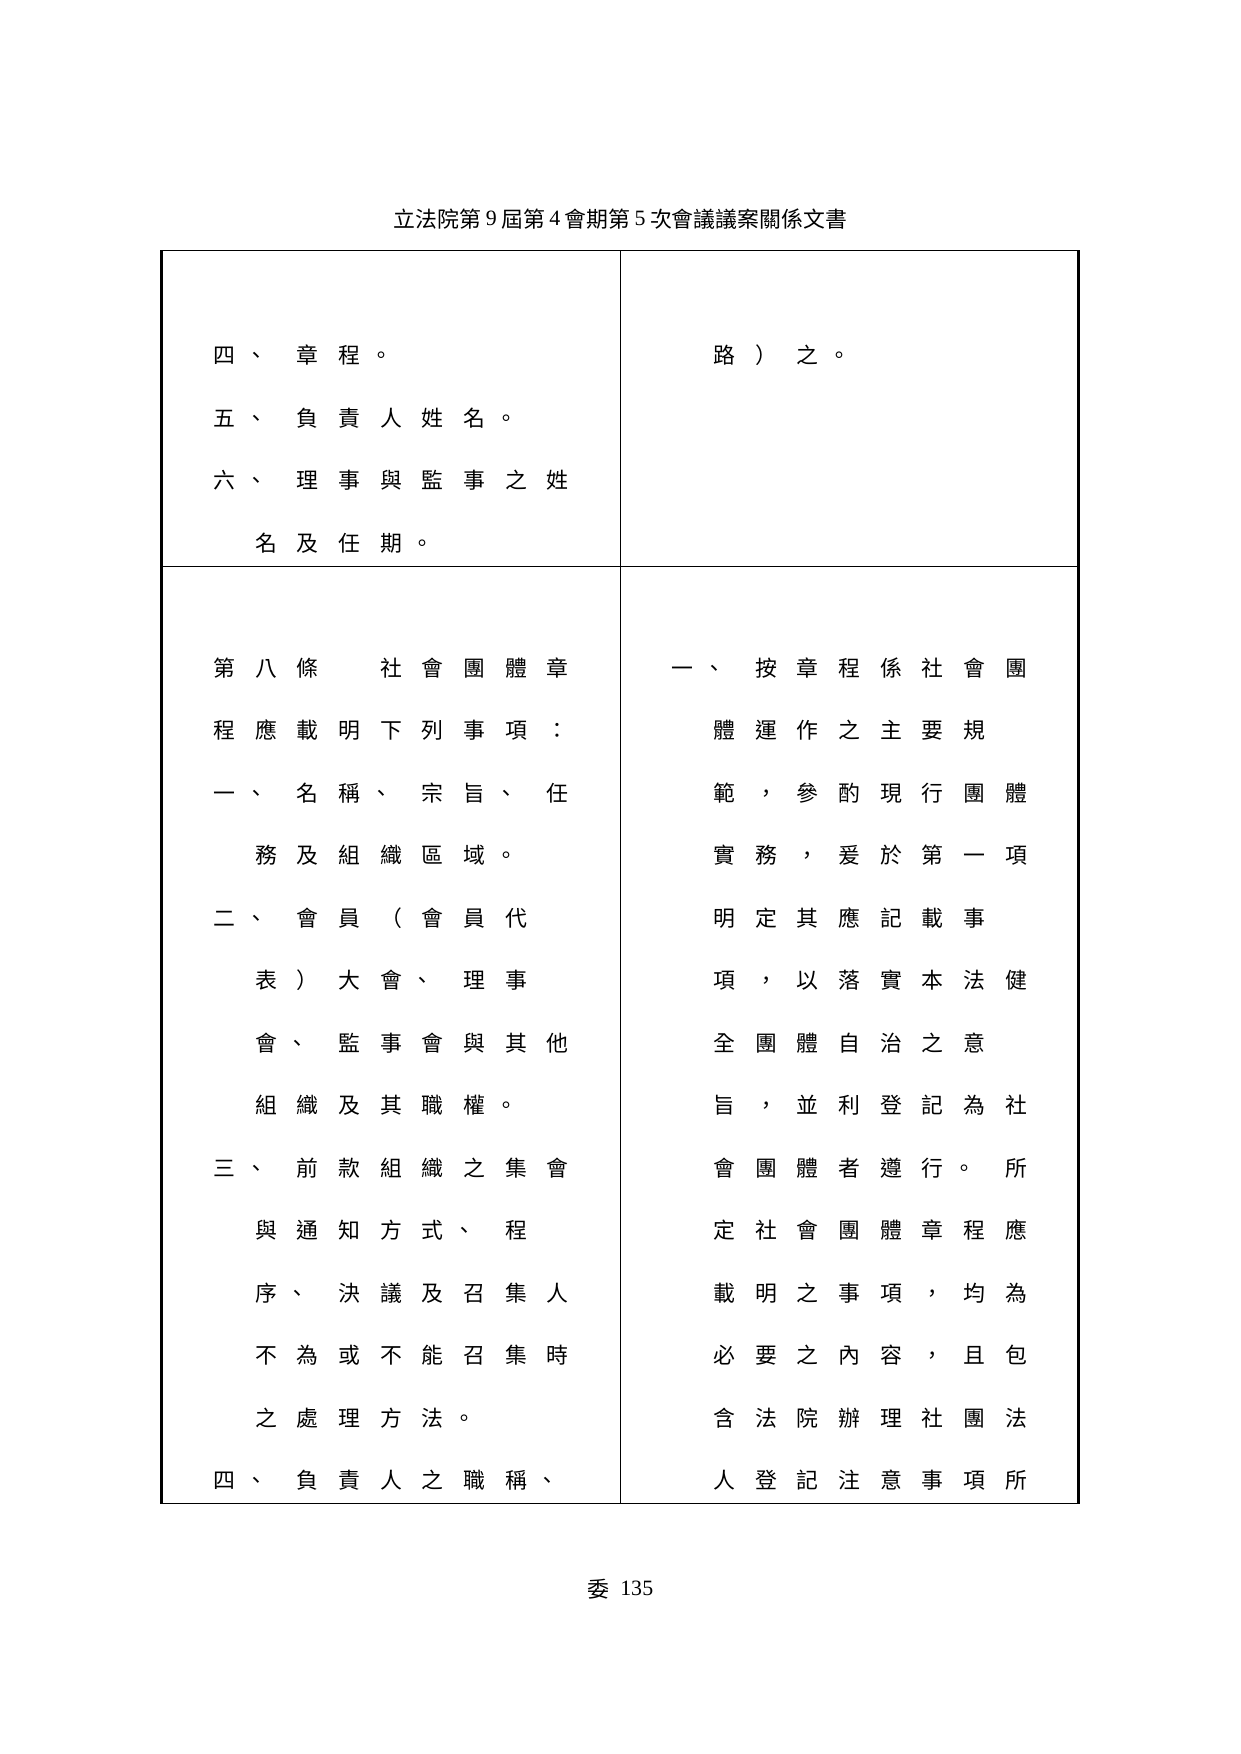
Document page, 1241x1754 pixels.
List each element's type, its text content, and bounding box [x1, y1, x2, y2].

table_cell 一、按章程係社會團體運作之主要規範，參酌現行團體實務，爰於第一項明定其應記載事項，以落實本法健全團體自治之意旨，並利登記為社會團體者遵行。所定社會團體章程應載明之事項，均為必要之內容，且包含法院辦理社團法人登記注意事項所 [621, 567, 1077, 1503]
table_cell 四、章程。 五、負責人姓名。 六、理事與監事之姓名及任期。 [163, 251, 620, 566]
table_cell 路）之。 [621, 251, 1077, 566]
table_cell 第八條 社會團體章程應載明下列事項： 一、名稱、宗旨、任務及組織區域。 二、會員（會員代表）大會、理事會、監事會與其他組織及其職權。 三、前款組織之集會與通知方式、程序、決議及召集人不為或不能召集時之處理方法。 四、負責人之職稱、 [163, 567, 620, 1503]
